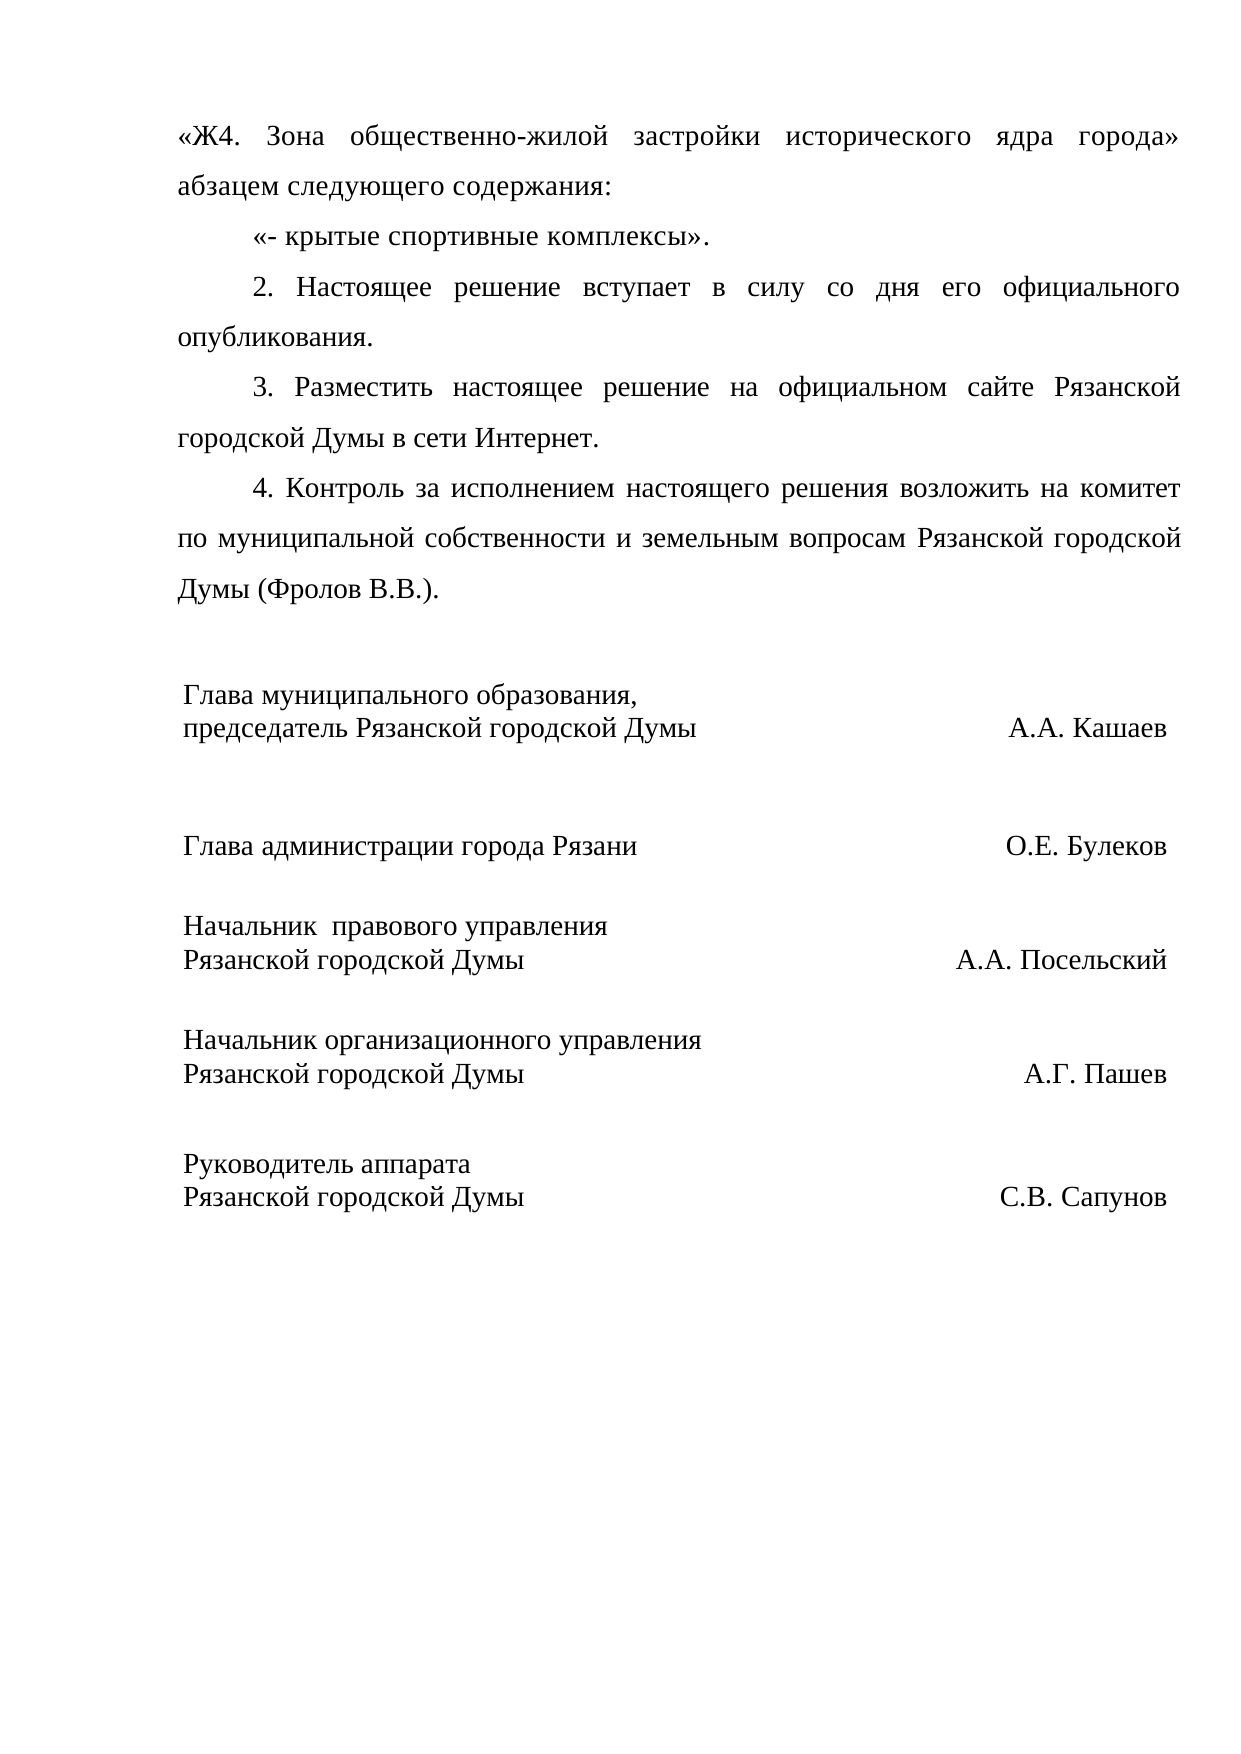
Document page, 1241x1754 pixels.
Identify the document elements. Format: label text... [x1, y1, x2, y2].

text «Ж4. Зона общественно-жилой застройки исторического ядра города» абзацем следующего содержания: [177, 118, 1181, 202]
table_cell [177, 867, 841, 903]
table_header А.А. Кашаев [841, 672, 1173, 750]
text 3. Разместить настоящее решение на официальном сайте Рязанской городской Думы в сети Интернет. [177, 370, 1181, 453]
table_cell [177, 1219, 841, 1254]
text «- крытые спортивные комплексы». [177, 219, 1181, 252]
table_header Глава муниципального образования, председатель Рязанской городской Думы [177, 672, 841, 750]
text 2. Настоящее решение вступает в силу со дня его официального опубликования. [177, 269, 1181, 353]
table_header Глава администрации города Рязани [177, 822, 841, 867]
table_header О.Е. Булеков [841, 822, 1173, 867]
table_cell Начальник организационного управления Рязанской городской Думы [177, 1017, 841, 1095]
table_cell [841, 1095, 1173, 1140]
table_cell [177, 981, 841, 1017]
table_cell [841, 1219, 1173, 1254]
table_cell А.А. Посельский [841, 903, 1173, 981]
table_cell Начальник правового управления Рязанской городской Думы [177, 903, 841, 981]
table_cell А.Г. Пашев [841, 1017, 1173, 1095]
table_cell [841, 867, 1173, 903]
table_cell С.В. Сапунов [841, 1140, 1173, 1219]
table_cell [177, 1095, 841, 1140]
text 4. Контроль за исполнением настоящего решения возложить на комитет по муниципальной собственности и земельным вопросам Рязанской городской Думы (Фролов В.В.). [177, 470, 1181, 604]
table_cell Руководитель аппарата Рязанской городской Думы [177, 1140, 841, 1219]
table_cell [841, 981, 1173, 1017]
